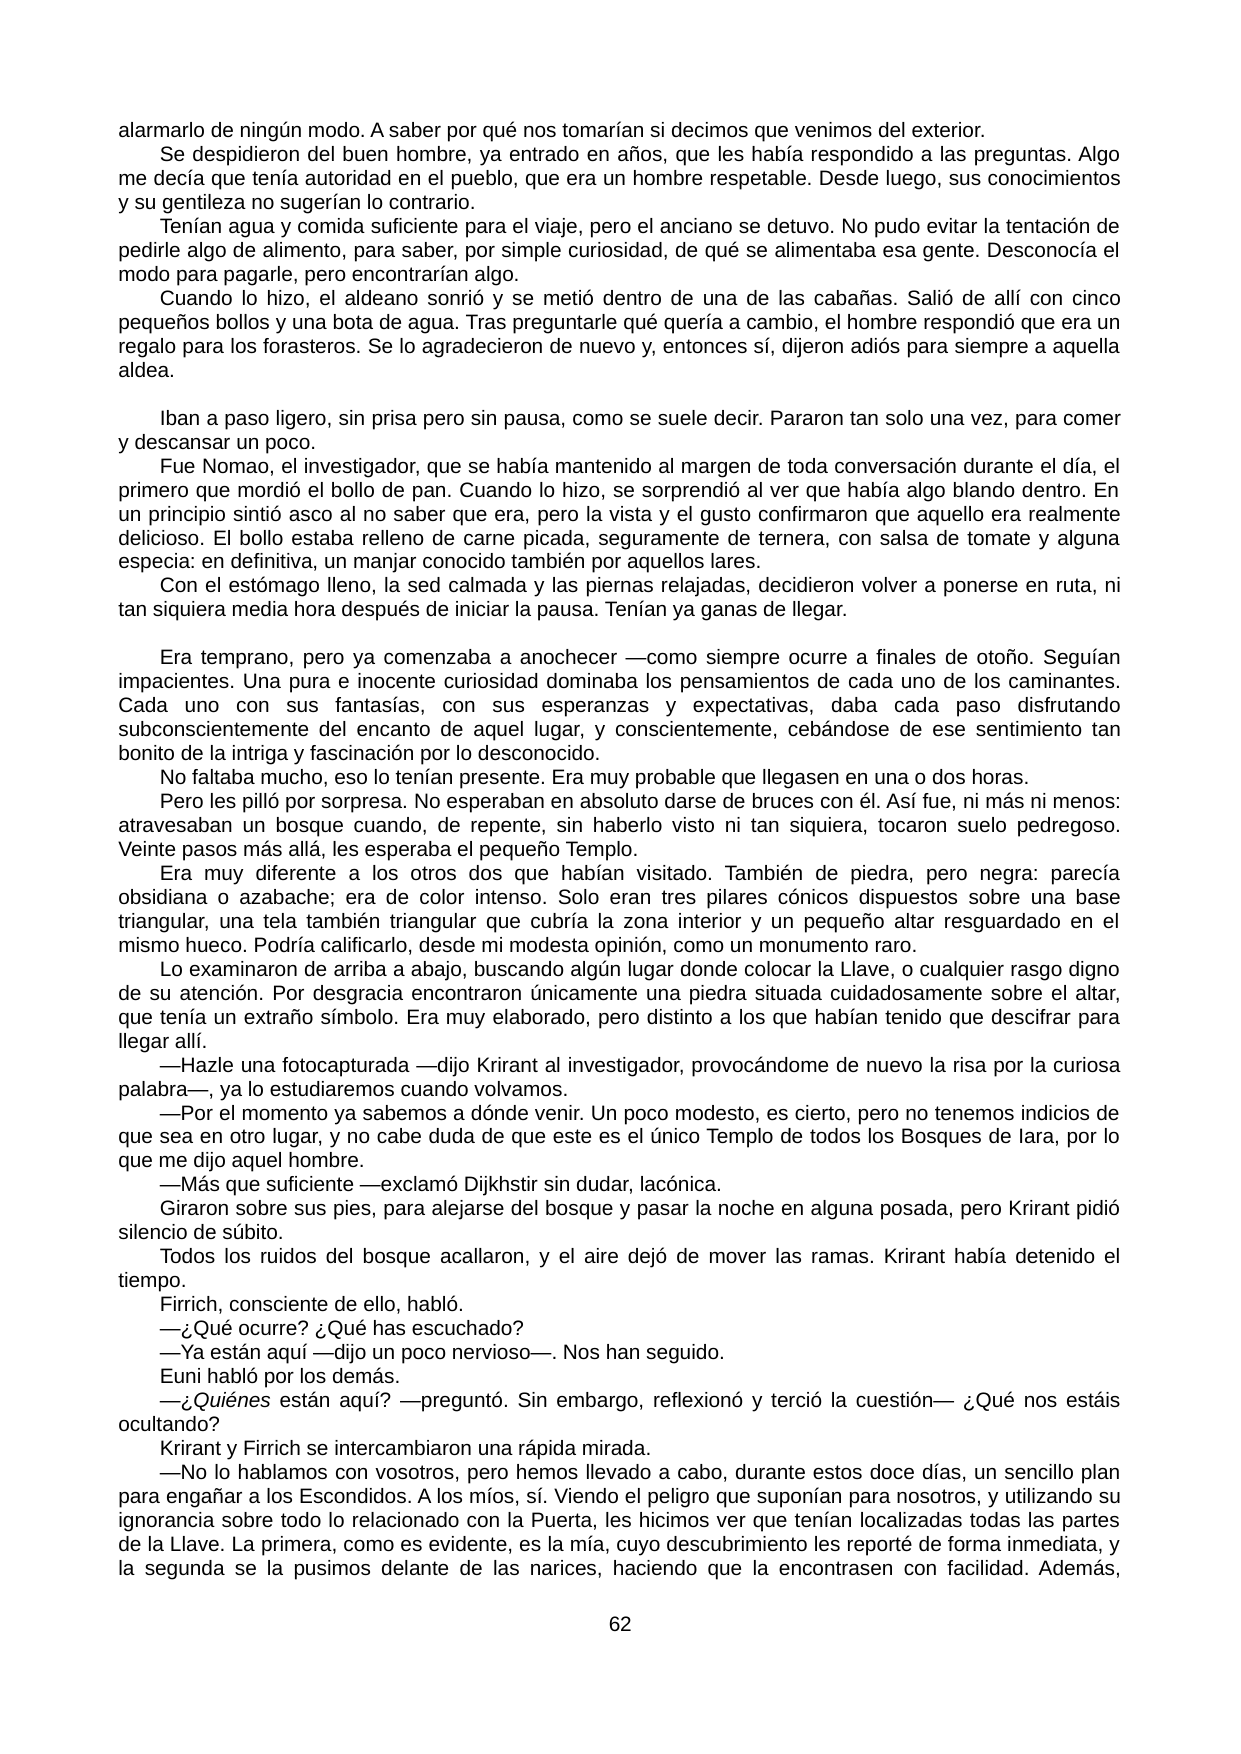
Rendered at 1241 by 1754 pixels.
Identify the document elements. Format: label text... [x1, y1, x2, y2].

text Iban a paso ligero, sin prisa pero sin pausa, como se suele decir. Pararon tan solo una vez, para comer y descansar un poco. [118, 406, 1122, 453]
text ―No lo hablamos con vosotros, pero hemos llevado a cabo, durante estos doce días, un sencillo plan para engañar a los Escondidos. A los míos, sí. Viendo el peligro que suponían para nosotros, y utilizando su ignorancia sobre todo lo relacionado con la Puerta, les hicimos ver que tenían localizadas todas las partes de la Llave. La primera, como es evidente, es la mía, cuyo descubrimiento les reporté de forma inmediata, y la segunda se la pusimos delante de las narices, haciendo que la encontrasen con facilidad. Además, [118, 1460, 1122, 1579]
text Lo examinaron de arriba a abajo, buscando algún lugar donde colocar la Llave, o cualquier rasgo digno de su atención. Por desgracia encontraron únicamente una piedra situada cuidadosamente sobre el altar, que tenía un extraño símbolo. Era muy elaborado, pero distinto a los que habían tenido que descifrar para llegar allí. [118, 957, 1122, 1052]
text Krirant y Firrich se intercambiaron una rápida mirada. [118, 1436, 1122, 1460]
text Firrich, consciente de ello, habló. [118, 1292, 1122, 1316]
text Todos los ruidos del bosque acallaron, y el aire dejó de mover las ramas. Krirant había detenido el tiempo. [118, 1244, 1122, 1292]
text Tenían agua y comida suficiente para el viaje, pero el anciano se detuvo. No pudo evitar la tentación de pedirle algo de alimento, para saber, por simple curiosidad, de qué se alimentaba esa gente. Desconocía el modo para pagarle, pero encontrarían algo. [118, 214, 1122, 286]
text Euni habló por los demás. [118, 1364, 1122, 1388]
text ―Más que suficiente ―exclamó Dijkhstir sin dudar, lacónica. [118, 1172, 1122, 1196]
text Fue Nomao, el investigador, que se había mantenido al margen de toda conversación durante el día, el primero que mordió el bollo de pan. Cuando lo hizo, se sorprendió al ver que había algo blando dentro. En un principio sintió asco al no saber que era, pero la vista y el gusto confirmaron que aquello era realmente delicioso. El bollo estaba relleno de carne picada, seguramente de ternera, con salsa de tomate y alguna especia: en definitiva, un manjar conocido también por aquellos lares. [118, 453, 1122, 573]
text Era muy diferente a los otros dos que habían visitado. También de piedra, pero negra: parecía obsidiana o azabache; era de color intenso. Solo eran tres pilares cónicos dispuestos sobre una base triangular, una tela también triangular que cubría la zona interior y un pequeño altar resguardado en el mismo hueco. Podría calificarlo, desde mi modesta opinión, como un monumento raro. [118, 861, 1122, 957]
text Giraron sobre sus pies, para alejarse del bosque y pasar la noche en alguna posada, pero Krirant pidió silencio de súbito. [118, 1196, 1122, 1244]
text No faltaba mucho, eso lo tenían presente. Era muy probable que llegasen en una o dos horas. [118, 765, 1122, 789]
text Se despidieron del buen hombre, ya entrado en años, que les había respondido a las preguntas. Algo me decía que tenía autoridad en el pueblo, que era un hombre respetable. Desde luego, sus conocimientos y su gentileza no sugerían lo contrario. [118, 142, 1122, 214]
text Era temprano, pero ya comenzaba a anochecer ―como siempre ocurre a finales de otoño. Seguían impacientes. Una pura e inocente curiosidad dominaba los pensamientos de cada uno de los caminantes. Cada uno con sus fantasías, con sus esperanzas y expectativas, daba cada paso disfrutando subconscientemente del encanto de aquel lugar, y conscientemente, cebándose de ese sentimiento tan bonito de la intriga y fascinación por lo desconocido. [118, 645, 1122, 765]
text ―¿Quiénes están aquí? ―preguntó. Sin embargo, reflexionó y terció la cuestión― ¿Qué nos estáis ocultando? [118, 1388, 1122, 1436]
text Pero les pilló por sorpresa. No esperaban en absoluto darse de bruces con él. Así fue, ni más ni menos: atravesaban un bosque cuando, de repente, sin haberlo visto ni tan siquiera, tocaron suelo pedregoso. Veinte pasos más allá, les esperaba el pequeño Templo. [118, 789, 1122, 861]
text alarmarlo de ningún modo. A saber por qué nos tomarían si decimos que venimos del exterior. [118, 118, 1122, 142]
text ―¿Qué ocurre? ¿Qué has escuchado? [118, 1316, 1122, 1340]
text Con el estómago lleno, la sed calmada y las piernas relajadas, decidieron volver a ponerse en ruta, ni tan siquiera media hora después de iniciar la pausa. Tenían ya ganas de llegar. [118, 573, 1122, 621]
text Cuando lo hizo, el aldeano sonrió y se metió dentro de una de las cabañas. Salió de allí con cinco pequeños bollos y una bota de agua. Tras preguntarle qué quería a cambio, el hombre respondió que era un regalo para los forasteros. Se lo agradecieron de nuevo y, entonces sí, dijeron adiós para siempre a aquella aldea. [118, 286, 1122, 382]
text ―Por el momento ya sabemos a dónde venir. Un poco modesto, es cierto, pero no tenemos indicios de que sea en otro lugar, y no cabe duda de que este es el único Templo de todos los Bosques de Iara, por lo que me dijo aquel hombre. [118, 1100, 1122, 1172]
text ―Hazle una fotocapturada ―dijo Krirant al investigador, provocándome de nuevo la risa por la curiosa palabra―, ya lo estudiaremos cuando volvamos. [118, 1052, 1122, 1100]
text ―Ya están aquí ―dijo un poco nervioso―. Nos han seguido. [118, 1340, 1122, 1364]
